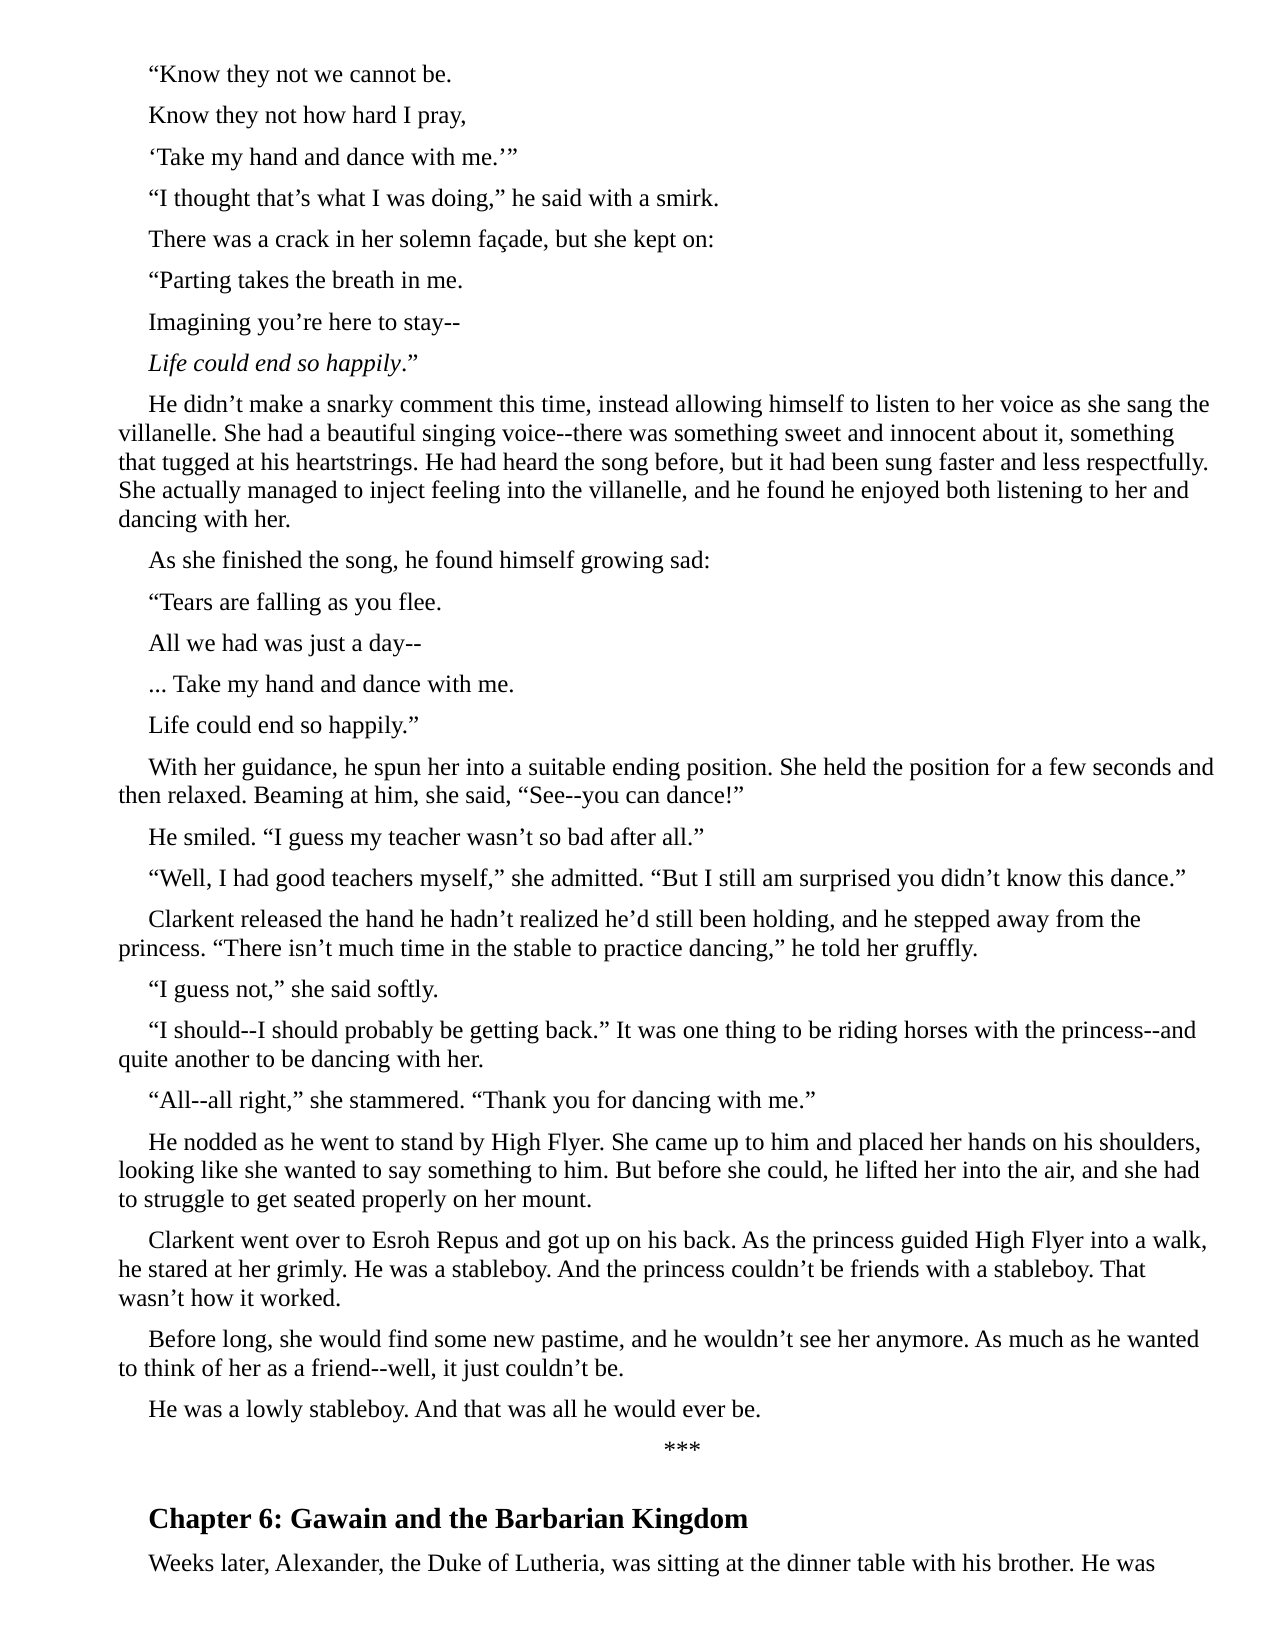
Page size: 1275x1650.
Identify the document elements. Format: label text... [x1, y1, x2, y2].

text With her guidance, he spun her into a suitable ending position. She held the position for a few seconds and then relaxed. Beaming at him, she said, “See--you can dance!” [118, 752, 1216, 809]
text Clarkent went over to Esroh Repus and got up on his back. As the princess guided High Flyer into a walk, he stared at her grimly. He was a stableboy. And the princess couldn’t be friends with a stableboy. That wasn’t how it worked. [118, 1225, 1216, 1312]
text Know they not how hard I pray, [118, 100, 1216, 129]
text Clarkent released the hand he hadn’t realized he’d still been holding, and he stepped away from the princess. “There isn’t much time in the stable to practice dancing,” he told her gruffly. [118, 904, 1216, 962]
text Weeks later, Alexander, the Duke of Lutheria, was sitting at the dinner table with his brother. He was [118, 1548, 1216, 1576]
text ... Take my hand and dance with me. [118, 669, 1216, 698]
text “I thought that’s what I was doing,” he said with a smirk. [118, 183, 1216, 212]
text “I guess not,” she said softly. [118, 974, 1216, 1003]
text Imagining you’re here to stay-- [118, 307, 1216, 335]
text He nodded as he went to stand by High Flyer. She came up to him and placed her hands on his shoulders, looking like she wanted to say something to him. But before she could, he lifted her into the air, and she had to struggle to get seated properly on her mount. [118, 1127, 1216, 1213]
text ‘Take my hand and dance with me.’” [118, 142, 1216, 170]
text He didn’t make a snarky comment this time, instead allowing himself to listen to her voice as she sang the villanelle. She had a beautiful singing voice--there was something sweet and innocent about it, something that tugged at his heartstrings. He had heard the song before, but it had been sung faster and less respectfully. She actually managed to inject feeling into the villanelle, and he found he enjoyed both listening to her and dancing with her. [118, 389, 1216, 533]
text *** [118, 1435, 1216, 1464]
text There was a crack in her solemn façade, but she kept on: [118, 224, 1216, 253]
text “Well, I had good teachers myself,” she admitted. “But I still am surprised you didn’t know this dance.” [118, 863, 1216, 892]
text Life could end so happily.” [118, 348, 1216, 377]
text “I should--I should probably be getting back.” It was one thing to be riding horses with the princess--and quite another to be dancing with her. [118, 1015, 1216, 1073]
text “Tears are falling as you flee. [118, 587, 1216, 615]
text “Parting takes the breath in me. [118, 265, 1216, 294]
text He smiled. “I guess my teacher wasn’t so bad after all.” [118, 822, 1216, 850]
text “Know they not we cannot be. [118, 59, 1216, 88]
text Life could end so happily.” [118, 710, 1216, 739]
text As she finished the song, he found himself growing sad: [118, 545, 1216, 574]
text Before long, she would find some new pastime, and he wouldn’t see her anymore. As much as he wanted to think of her as a friend--well, it just couldn’t be. [118, 1324, 1216, 1382]
subtitle Chapter 6: Gawain and the Barbarian Kingdom [118, 1502, 1216, 1535]
text All we had was just a day-- [118, 628, 1216, 657]
text “All--all right,” she stammered. “Thank you for dancing with me.” [118, 1085, 1216, 1114]
text He was a lowly stableboy. And that was all he would ever be. [118, 1394, 1216, 1423]
